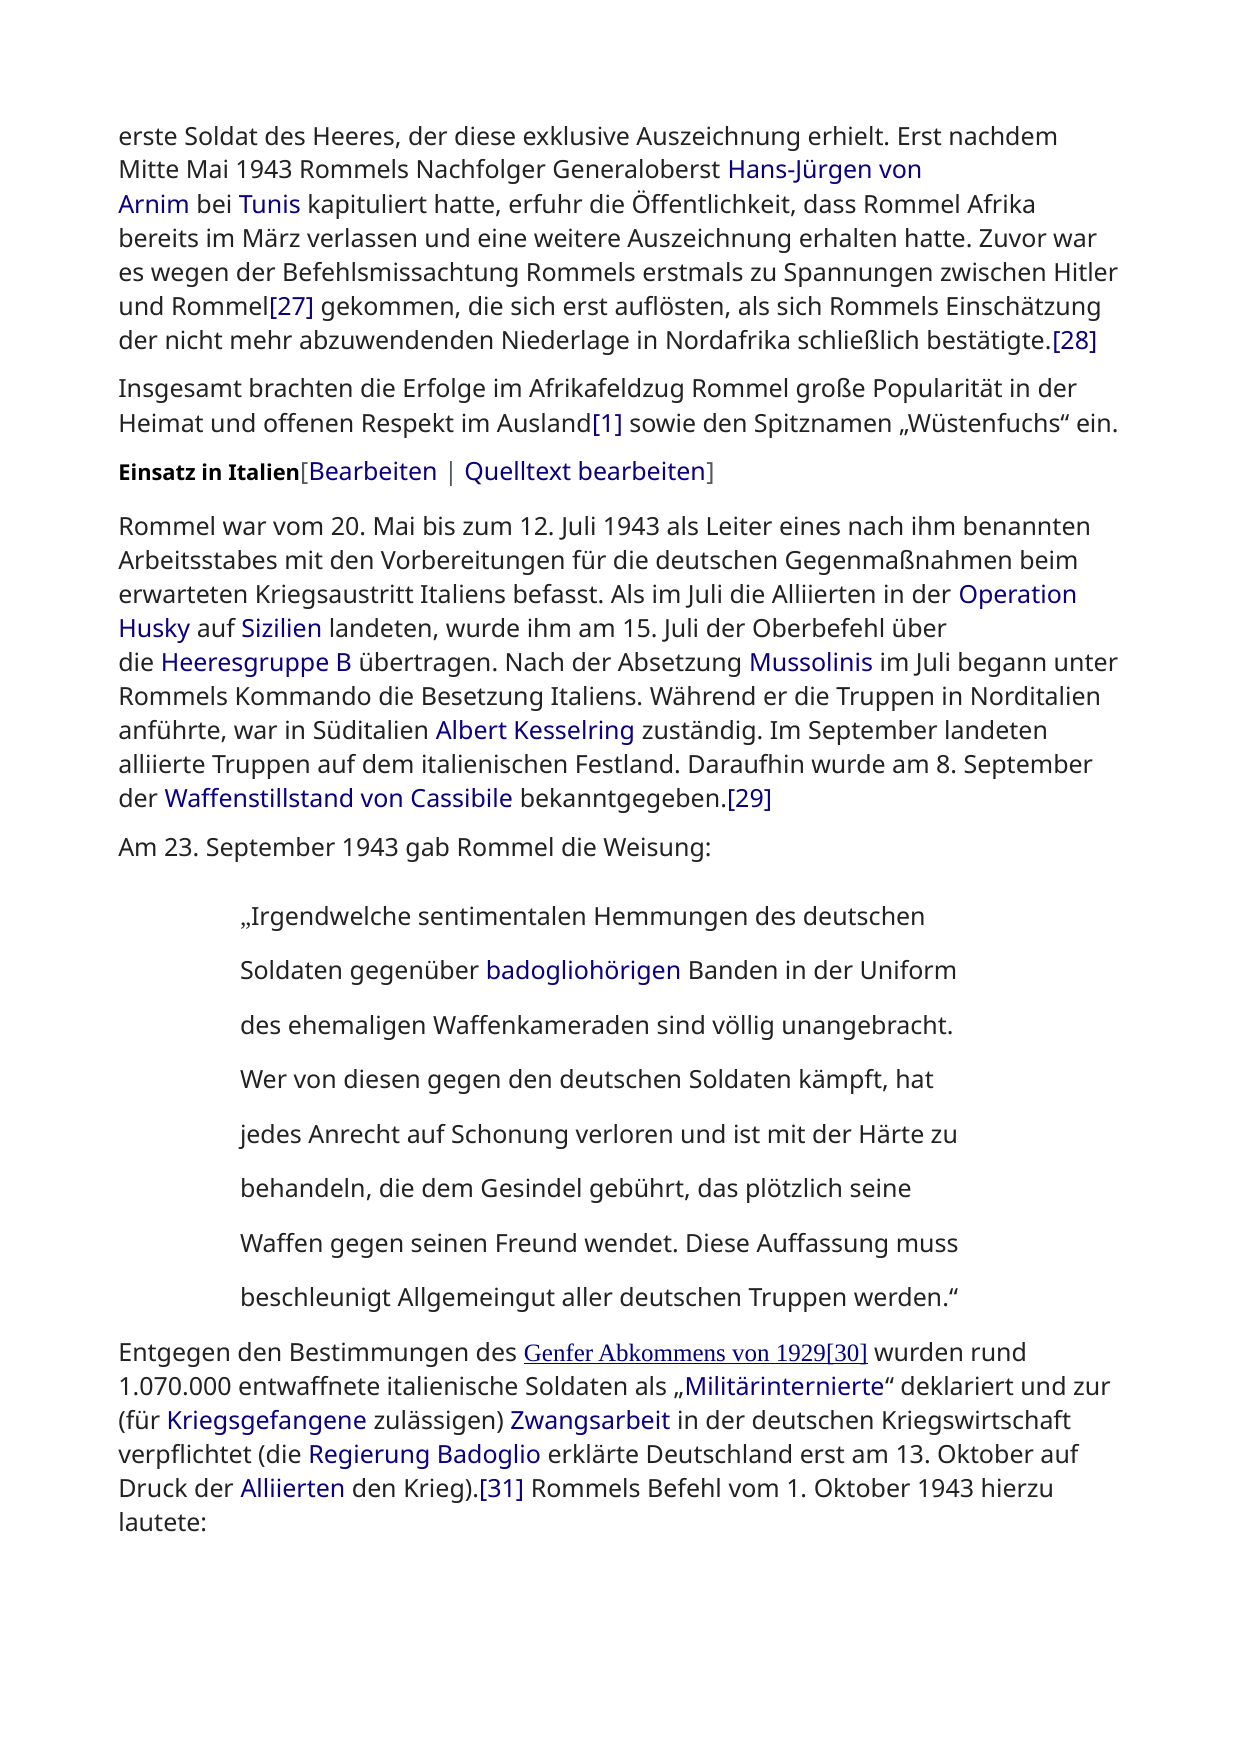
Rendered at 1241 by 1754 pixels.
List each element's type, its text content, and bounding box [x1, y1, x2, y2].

text erste Soldat des Heeres, der diese exklusive Auszeichnung erhielt. Erst nachdem Mitte Mai 1943 Rommels Nachfolger Generaloberst Hans-Jürgen von Arnim bei Tunis kapituliert hatte, erfuhr die Öffentlichkeit, dass Rommel Afrika bereits im März verlassen und eine weitere Auszeichnung erhalten hatte. Zuvor war es wegen der Befehlsmissachtung Rommels erstmals zu Spannungen zwischen Hitler und Rommel[27] gekommen, die sich erst auflösten, als sich Rommels Einschätzung der nicht mehr abzuwendenden Niederlage in Nordafrika schließlich bestätigte.[28] [118, 118, 1122, 357]
text „Irgendwelche sentimentalen Hemmungen des deutschen Soldaten gegenüber badogliohörigen Banden in der Uniform des ehemaligen Waffenkameraden sind völlig unangebracht. Wer von diesen gegen den deutschen Soldaten kämpft, hat jedes Anrecht auf Schonung verloren und ist mit der Härte zu behandeln, die dem Gesindel gebührt, das plötzlich seine Waffen gegen seinen Freund wendet. Diese Auffassung muss beschleunigt Allgemeingut aller deutschen Truppen werden.“ [240, 898, 1001, 1314]
text Entgegen den Bestimmungen des Genfer Abkommens von 1929[30] wurden rund 1.070.000 entwaffnete italienische Soldaten als „Militärinternierte“ deklariert und zur (für Kriegsgefangene zulässigen) Zwangsarbeit in der deutschen Kriegswirtschaft verpflichtet (die Regierung Badoglio erklärte Deutschland erst am 13. Oktober auf Druck der Alliierten den Krieg).[31] Rommels Befehl vom 1. Oktober 1943 hierzu lautete: [118, 1334, 1122, 1539]
text Am 23. September 1943 gab Rommel die Weisung: [118, 829, 1122, 863]
subtitle Einsatz in Italien[Bearbeiten | Quelltext bearbeiten] [118, 454, 1122, 488]
text Insgesamt brachten die Erfolge im Afrikafeldzug Rommel große Popularität in der Heimat und offenen Respekt im Ausland[1] sowie den Spitznamen „Wüstenfuchs“ ein. [118, 371, 1122, 439]
text Rommel war vom 20. Mai bis zum 12. Juli 1943 als Leiter eines nach ihm benannten Arbeitsstabes mit den Vorbereitungen für die deutschen Gegenmaßnahmen beim erwarteten Kriegsaustritt Italiens befasst. Als im Juli die Alliierten in der Operation Husky auf Sizilien landeten, wurde ihm am 15. Juli der Oberbefehl über die Heeresgruppe B übertragen. Nach der Absetzung Mussolinis im Juli begann unter Rommels Kommando die Besetzung Italiens. Während er die Truppen in Norditalien anführte, war in Süditalien Albert Kesselring zuständig. Im September landeten alliierte Truppen auf dem italienischen Festland. Daraufhin wurde am 8. September der Waffenstillstand von Cassibile bekanntgegeben.[29] [118, 508, 1122, 815]
